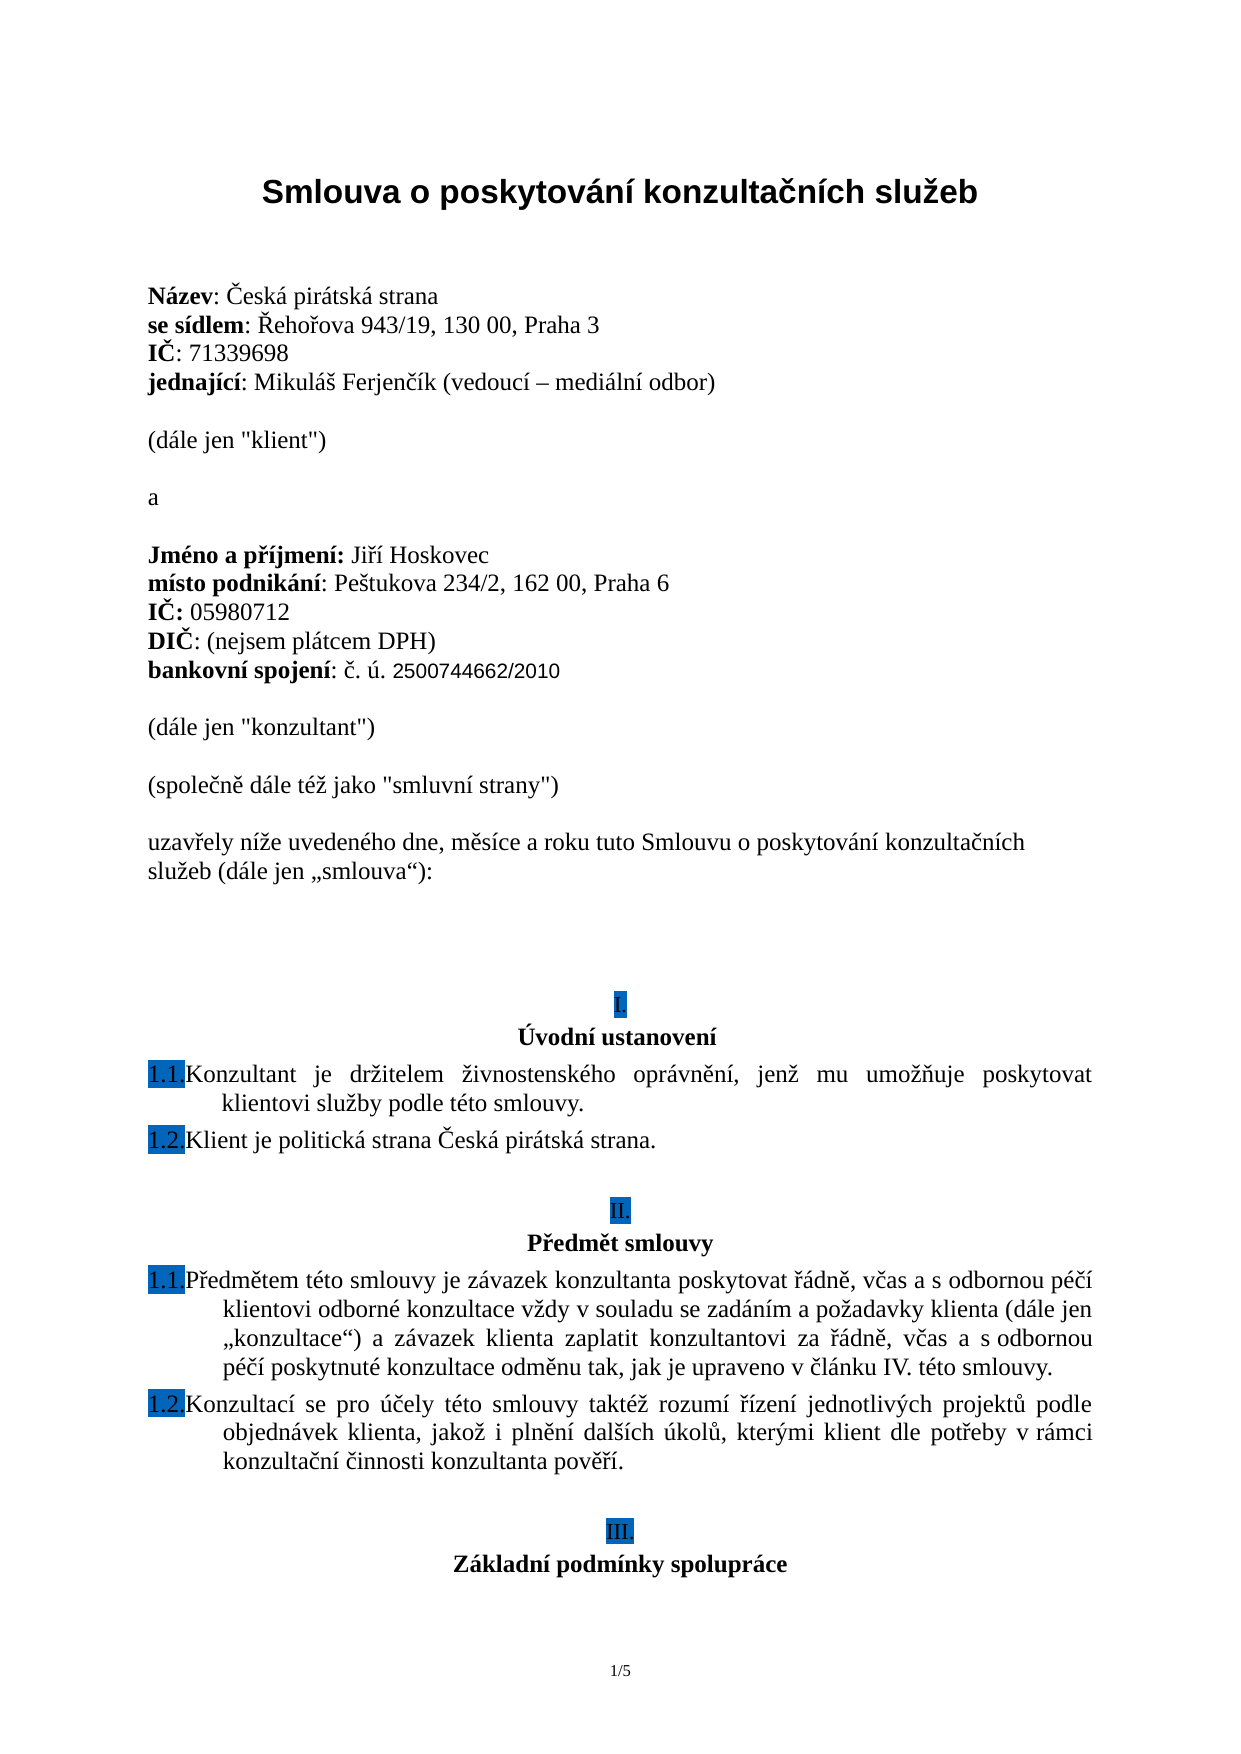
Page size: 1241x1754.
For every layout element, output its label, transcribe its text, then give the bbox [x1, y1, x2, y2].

text (dále jen "konzultant") [148, 712, 1093, 741]
text DIČ: (nejsem plátcem DPH) [148, 626, 1093, 655]
text Základní podmínky spolupráce [148, 1549, 1093, 1578]
text Jméno a příjmení: Jiří Hoskovec [148, 540, 1093, 568]
text bankovní spojení: č. ú. 2500744662/2010 [148, 655, 1093, 683]
subtitle Klient je politická strana Česká pirátská strana. [185, 1125, 1093, 1154]
text (společně dále též jako "smluvní strany") [148, 770, 1093, 798]
text IČ: 71339698 [148, 338, 1093, 367]
text (dále jen "klient") [148, 425, 1093, 453]
subtitle Konzultací se pro účely této smlouvy taktéž rozumí řízení jednotlivých projektů podle objednávek klienta, jakož i plnění dalších úkolů, kterými klient dle potřeby v rámci konzultační činnosti konzultanta pověří. [148, 1389, 1093, 1475]
text jednající: Mikuláš Ferjenčík (vedoucí – mediální odbor) [148, 367, 1093, 396]
title Smlouva o poskytování konzultačních služeb [148, 173, 1093, 211]
text se sídlem: Řehořova 943/19, 130 00, Praha 3 [148, 310, 1093, 338]
text místo podnikání: Peštukova 234/2, 162 00, Praha 6 [148, 568, 1093, 597]
text Název: Česká pirátská strana [148, 281, 1093, 310]
text Předmět smlouvy [148, 1228, 1093, 1257]
subtitle Předmětem této smlouvy je závazek konzultanta poskytovat řádně, včas a s odbornou péčí klientovi odborné konzultace vždy v souladu se zadáním a požadavky klienta (dále jen „konzultace“) a závazek klienta zaplatit konzultantovi za řádně, včas a s odbornou péčí poskytnuté konzultace odměnu tak, jak je upraveno v článku IV. této smlouvy. [148, 1265, 1093, 1380]
subtitle Konzultant je držitelem živnostenského oprávnění, jenž mu umožňuje poskytovat klientovi služby podle této smlouvy. [148, 1059, 1093, 1117]
text uzavřely níže uvedeného dne, měsíce a roku tuto Smlouvu o poskytování konzultačních služeb (dále jen „smlouva“): [148, 827, 1093, 885]
text Úvodní ustanovení [148, 1022, 1093, 1051]
text a [148, 482, 1093, 511]
text IČ: 05980712 [148, 597, 1093, 626]
